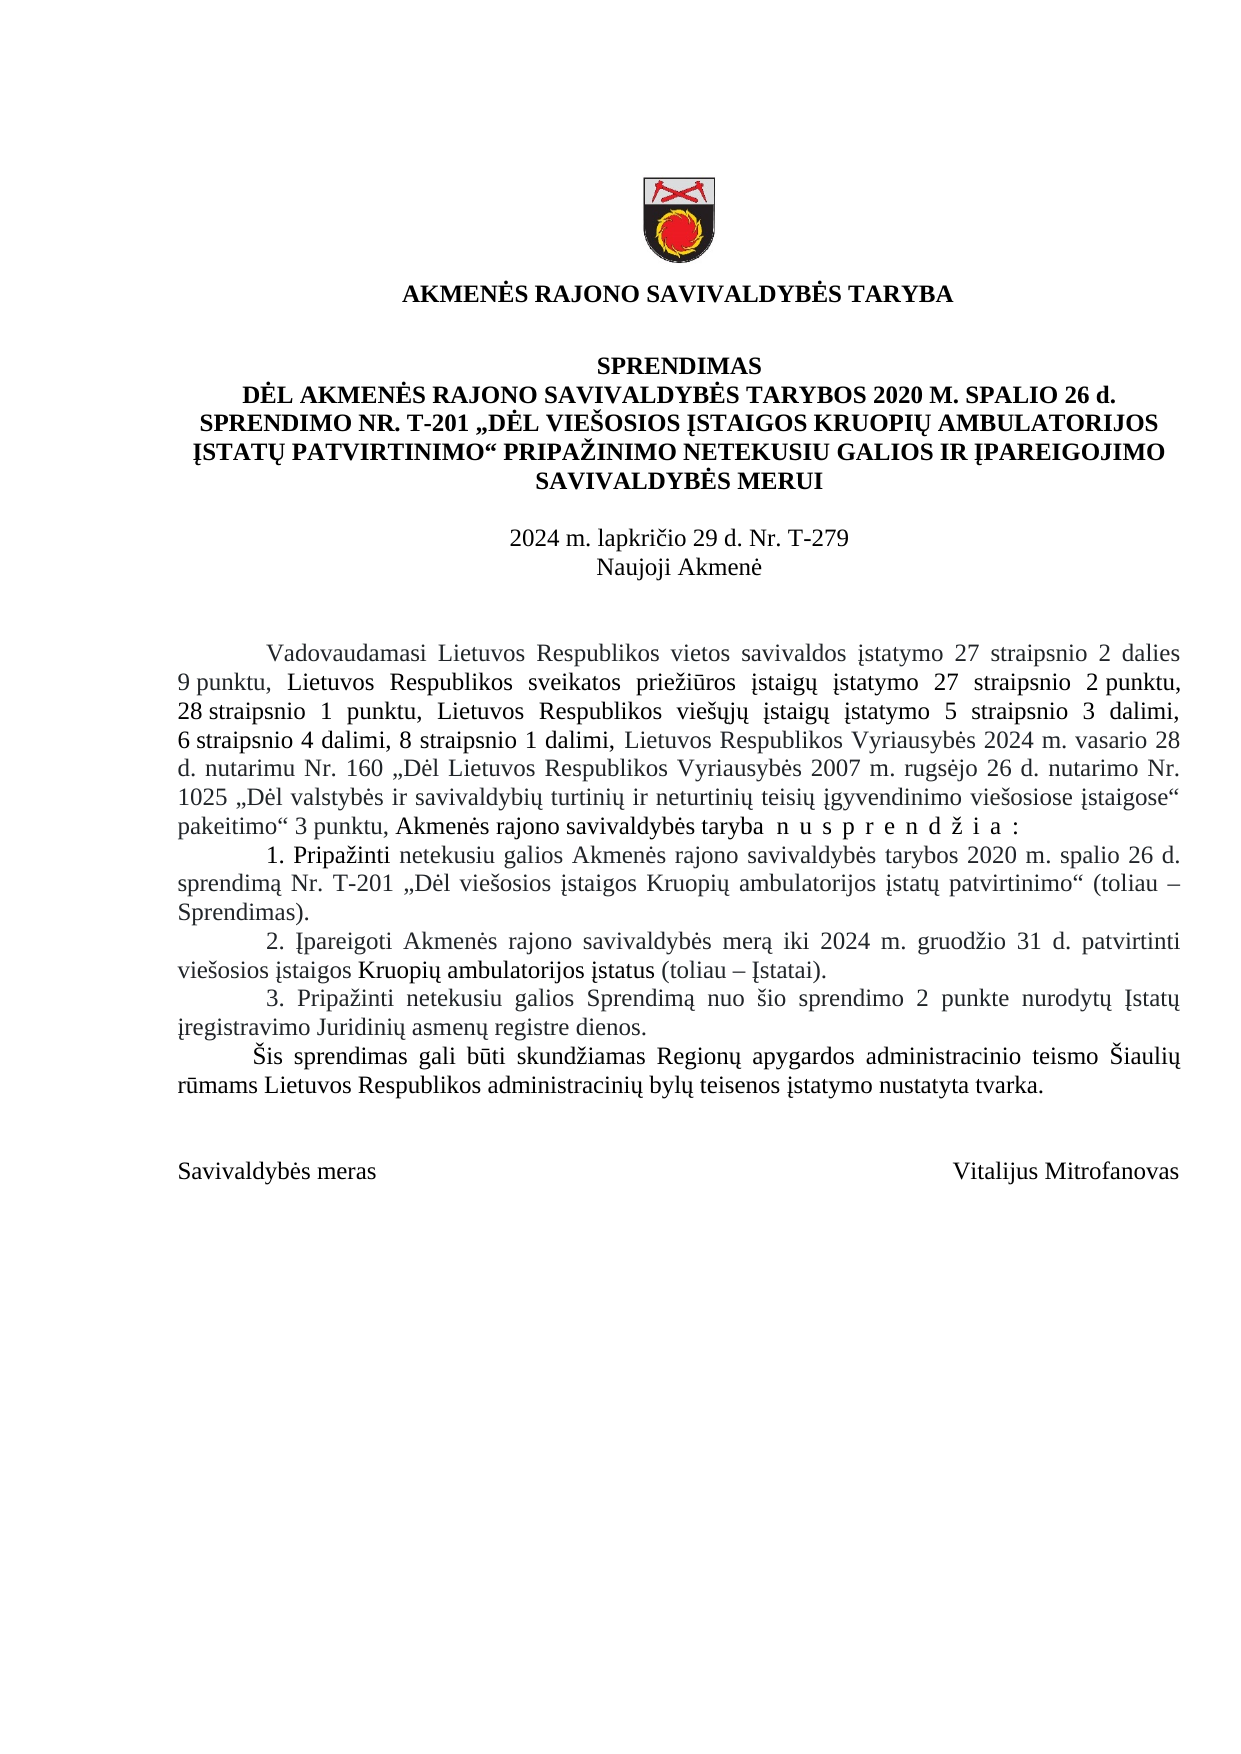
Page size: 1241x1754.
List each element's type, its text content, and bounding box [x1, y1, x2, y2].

text SPRENDIMAS [177, 351, 1181, 380]
text 2. Įpareigoti Akmenės rajono savivaldybės merą iki 2024 m. gruodžio 31 d. patvirtinti viešosios įstaigos Kruopių ambulatorijos įstatus (toliau – Įstatai). [177, 926, 1181, 983]
text Savivaldybės meras Vitalijus Mitrofanovas [177, 1156, 1181, 1185]
text AKMENĖS RAJONO SAVIVALDYBĖS TARYBA [177, 279, 1178, 308]
text Šis sprendimas gali būti skundžiamas Regionų apygardos administracinio teismo Šiaulių rūmams Lietuvos Respublikos administracinių bylų teisenos įstatymo nustatyta tvarka. [177, 1041, 1181, 1098]
text 2024 m. lapkričio 29 d. Nr. T-279 [177, 523, 1181, 552]
text 3. Pripažinti netekusiu galios Sprendimą nuo šio sprendimo 2 punkte nurodytų Įstatų įregistravimo Juridinių asmenų registre dienos. [177, 983, 1181, 1041]
text DĖL AKMENĖS RAJONO SAVIVALDYBĖS TARYBOS 2020 M. SPALIO 26 d. SPRENDIMO NR. T-201 „DĖL VIEŠOSIOS ĮSTAIGOS KRUOPIŲ AMBULATORIJOS ĮSTATŲ PATVIRTINIMO“ PRIPAŽINIMO NETEKUSIU GALIOS IR ĮPAREIGOJIMO SAVIVALDYBĖS MERUI [177, 380, 1181, 495]
text 1. Pripažinti netekusiu galios Akmenės rajono savivaldybės tarybos 2020 m. spalio 26 d. sprendimą Nr. T-201 „Dėl viešosios įstaigos Kruopių ambulatorijos įstatų patvirtinimo“ (toliau – Sprendimas). [177, 840, 1181, 926]
text Vadovaudamasi Lietuvos Respublikos vietos savivaldos įstatymo 27 straipsnio 2 dalies 9 punktu, Lietuvos Respublikos sveikatos priežiūros įstaigų įstatymo 27 straipsnio 2 punktu, 28 straipsnio 1 punktu, Lietuvos Respublikos viešųjų įstaigų įstatymo 5 straipsnio 3 dalimi, 6 straipsnio 4 dalimi, 8 straipsnio 1 dalimi, Lietuvos Respublikos Vyriausybės 2024 m. vasario 28 d. nutarimu Nr. 160 „Dėl Lietuvos Respublikos Vyriausybės 2007 m. rugsėjo 26 d. nutarimo Nr. 1025 „Dėl valstybės ir savivaldybių turtinių ir neturtinių teisių įgyvendinimo viešosiose įstaigose“ pakeitimo“ 3 punktu, Akmenės rajono savivaldybės taryba nusprendžia: [177, 638, 1181, 840]
text Naujoji Akmenė [177, 552, 1181, 581]
